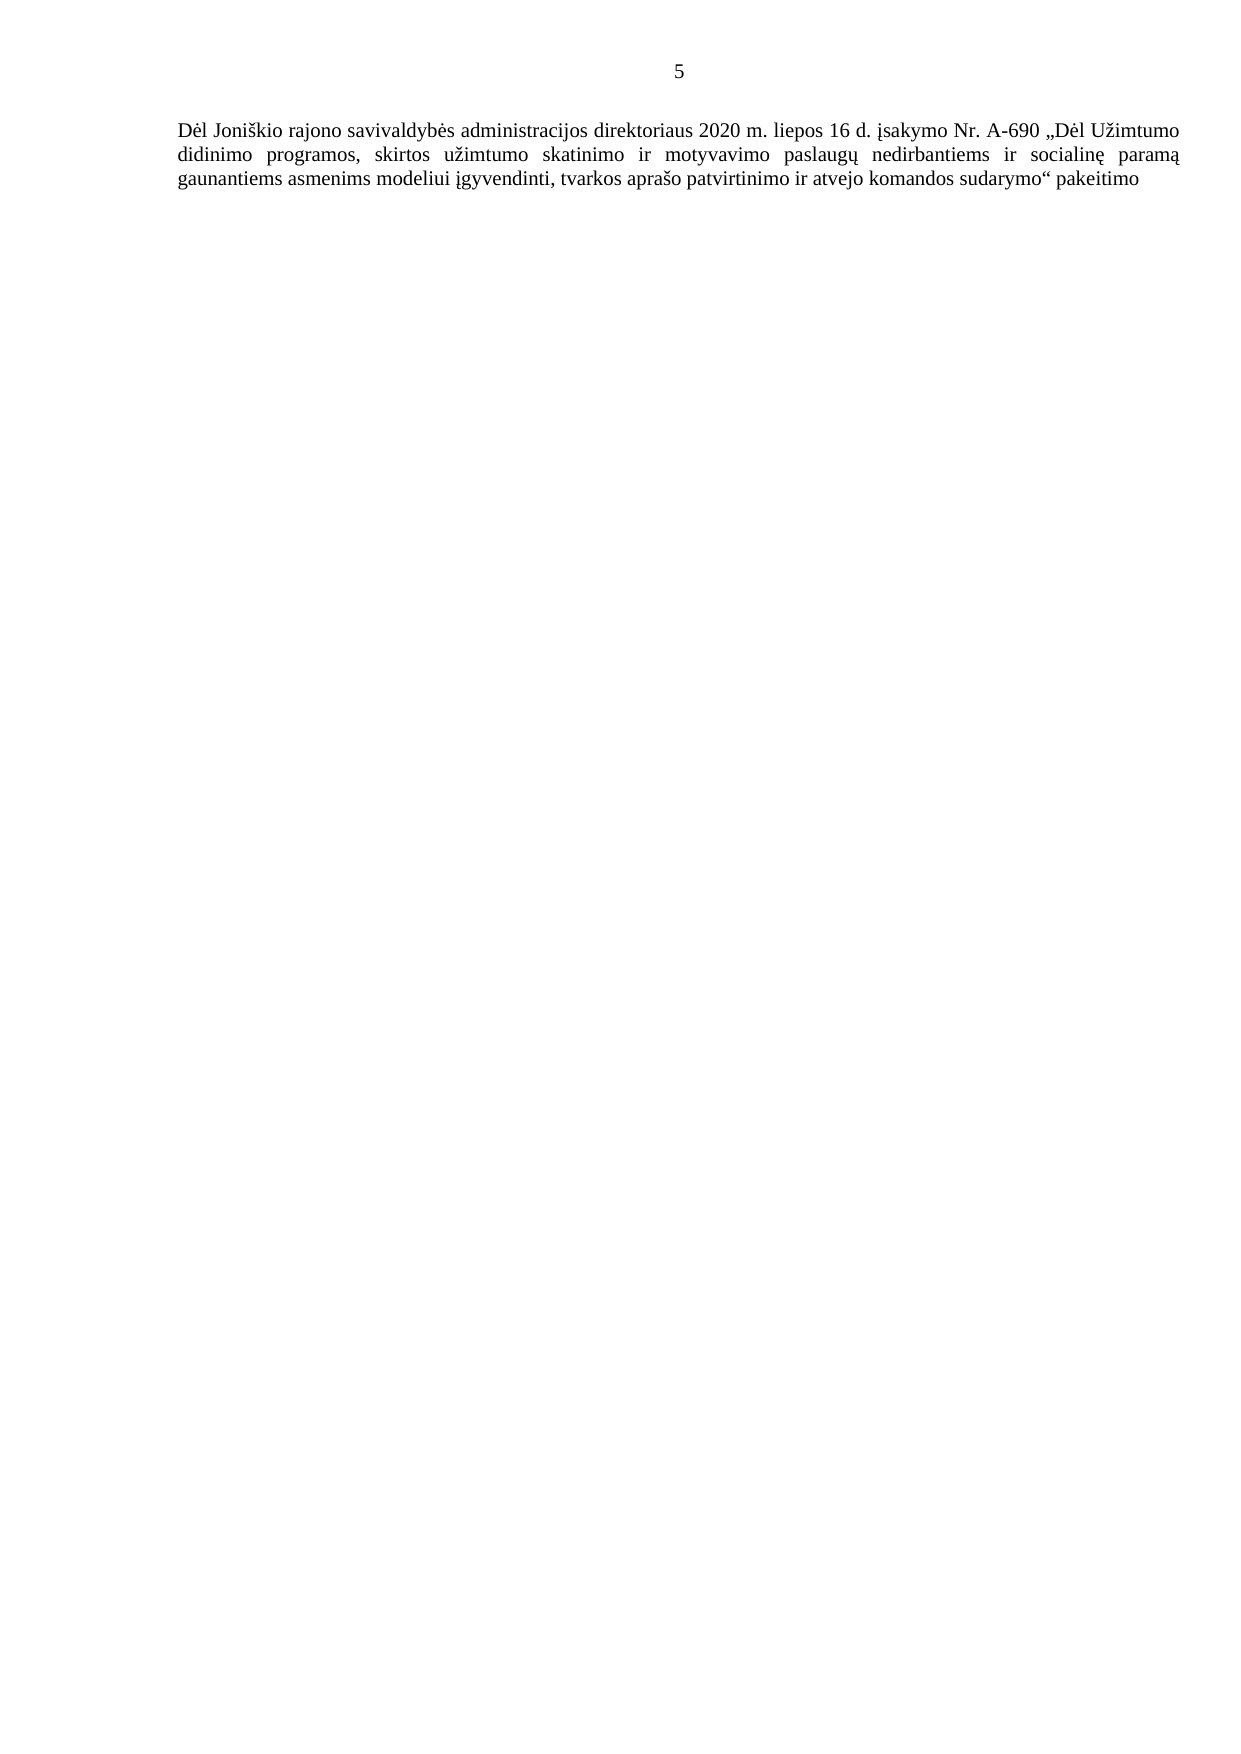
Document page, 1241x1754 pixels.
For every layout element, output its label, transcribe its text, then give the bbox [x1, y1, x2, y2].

text Dėl Joniškio rajono savivaldybės administracijos direktoriaus 2020 m. liepos 16 d. įsakymo Nr. A-690 „Dėl Užimtumo didinimo programos, skirtos užimtumo skatinimo ir motyvavimo paslaugų nedirbantiems ir socialinę paramą gaunantiems asmenims modeliui įgyvendinti, tvarkos aprašo patvirtinimo ir atvejo komandos sudarymo“ pakeitimo [177, 118, 1181, 190]
